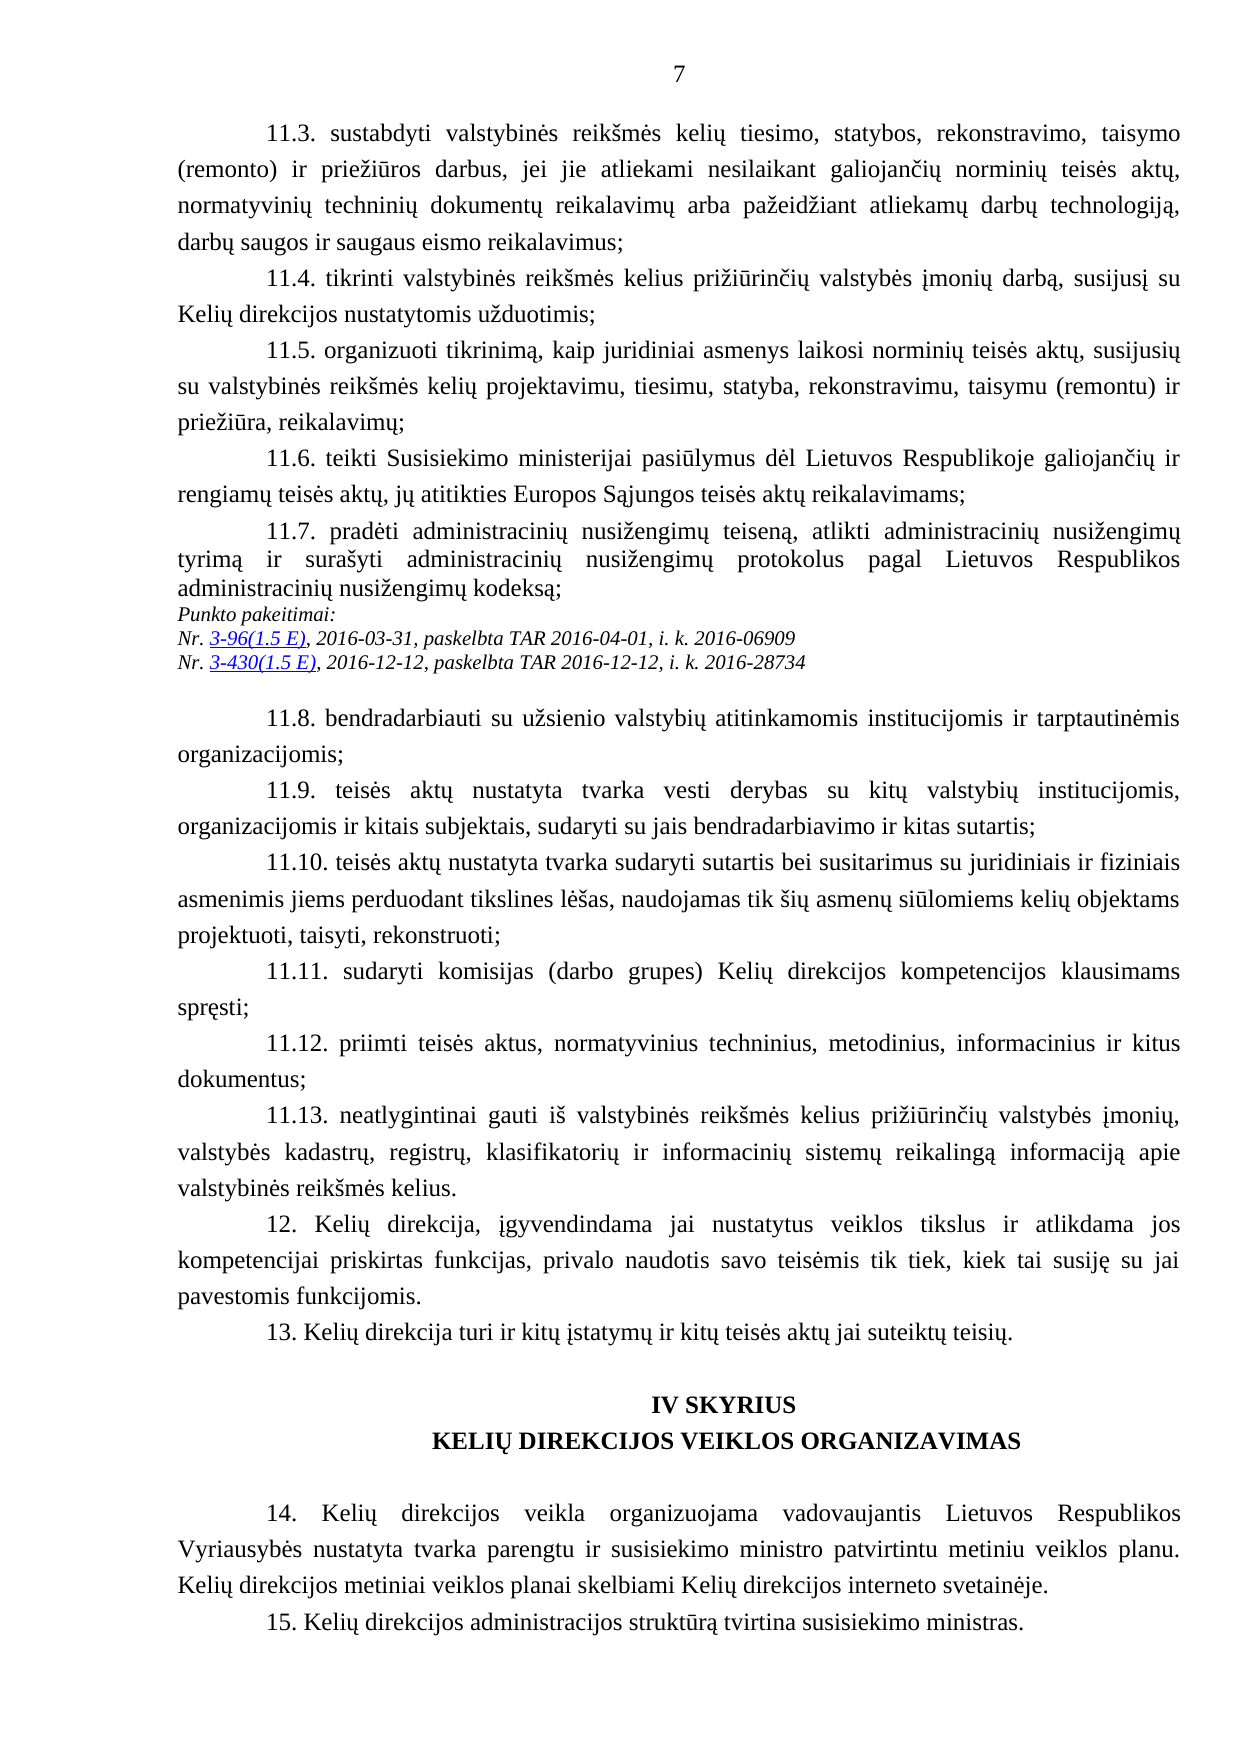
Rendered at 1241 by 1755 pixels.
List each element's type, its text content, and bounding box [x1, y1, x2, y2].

text 11.9. teisės aktų nustatyta tvarka vesti derybas su kitų valstybių institucijomis, organizacijomis ir kitais subjektais, sudaryti su jais bendradarbiavimo ir kitas sutartis; [177, 775, 1181, 840]
text Nr. 3-430(1.5 E), 2016-12-12, paskelbta TAR 2016-12-12, i. k. 2016-28734 [177, 650, 1181, 674]
text IV SKYRIUS [177, 1390, 1181, 1418]
text 14. Kelių direkcijos veikla organizuojama vadovaujantis Lietuvos Respublikos Vyriausybės nustatyta tvarka parengtu ir susisiekimo ministro patvirtintu metiniu veiklos planu. Kelių direkcijos metiniai veiklos planai skelbiami Kelių direkcijos interneto svetainėje. [177, 1498, 1181, 1599]
text Punkto pakeitimai: [177, 602, 1181, 626]
text 11.13. neatlygintinai gauti iš valstybinės reikšmės kelius prižiūrinčių valstybės įmonių, valstybės kadastrų, registrų, klasifikatorių ir informacinių sistemų reikalingą informaciją apie valstybinės reikšmės kelius. [177, 1101, 1181, 1202]
text 11.4. tikrinti valstybinės reikšmės kelius prižiūrinčių valstybės įmonių darbą, susijusį su Kelių direkcijos nustatytomis užduotimis; [177, 263, 1181, 328]
text Nr. 3-96(1.5 E), 2016-03-31, paskelbta TAR 2016-04-01, i. k. 2016-06909 [177, 626, 1181, 650]
text 11.8. bendradarbiauti su užsienio valstybių atitinkamomis institucijomis ir tarptautinėmis organizacijomis; [177, 703, 1181, 768]
text 11.3. sustabdyti valstybinės reikšmės kelių tiesimo, statybos, rekonstravimo, taisymo (remonto) ir priežiūros darbus, jei jie atliekami nesilaikant galiojančių norminių teisės aktų, normatyvinių techninių dokumentų reikalavimų arba pažeidžiant atliekamų darbų technologiją, darbų saugos ir saugaus eismo reikalavimus; [177, 118, 1181, 255]
text 13. Kelių direkcija turi ir kitų įstatymų ir kitų teisės aktų jai suteiktų teisių. [177, 1317, 1181, 1346]
text 11.7. pradėti administracinių nusižengimų teiseną, atlikti administracinių nusižengimų tyrimą ir surašyti administracinių nusižengimų protokolus pagal Lietuvos Respublikos administracinių nusižengimų kodeksą; [177, 516, 1181, 602]
text 11.11. sudaryti komisijas (darbo grupes) Kelių direkcijos kompetencijos klausimams spręsti; [177, 956, 1181, 1021]
text 11.6. teikti Susisiekimo ministerijai pasiūlymus dėl Lietuvos Respublikoje galiojančių ir rengiamų teisės aktų, jų atitikties Europos Sąjungos teisės aktų reikalavimams; [177, 443, 1181, 508]
text 12. Kelių direkcija, įgyvendindama jai nustatytus veiklos tikslus ir atlikdama jos kompetencijai priskirtas funkcijas, privalo naudotis savo teisėmis tik tiek, kiek tai susiję su jai pavestomis funkcijomis. [177, 1209, 1181, 1310]
text 15. Kelių direkcijos administracijos struktūrą tvirtina susisiekimo ministras. [177, 1607, 1181, 1635]
text 11.5. organizuoti tikrinimą, kaip juridiniai asmenys laikosi norminių teisės aktų, susijusių su valstybinės reikšmės kelių projektavimu, tiesimu, statyba, rekonstravimu, taisymu (remontu) ir priežiūra, reikalavimų; [177, 335, 1181, 436]
text 11.10. teisės aktų nustatyta tvarka sudaryti sutartis bei susitarimus su juridiniais ir fiziniais asmenimis jiems perduodant tikslines lėšas, naudojamas tik šių asmenų siūlomiems kelių objektams projektuoti, taisyti, rekonstruoti; [177, 847, 1181, 948]
text 11.12. priimti teisės aktus, normatyvinius techninius, metodinius, informacinius ir kitus dokumentus; [177, 1028, 1181, 1093]
text KELIŲ DIREKCIJOS VEIKLOS ORGANIZAVIMAS [177, 1426, 1181, 1454]
